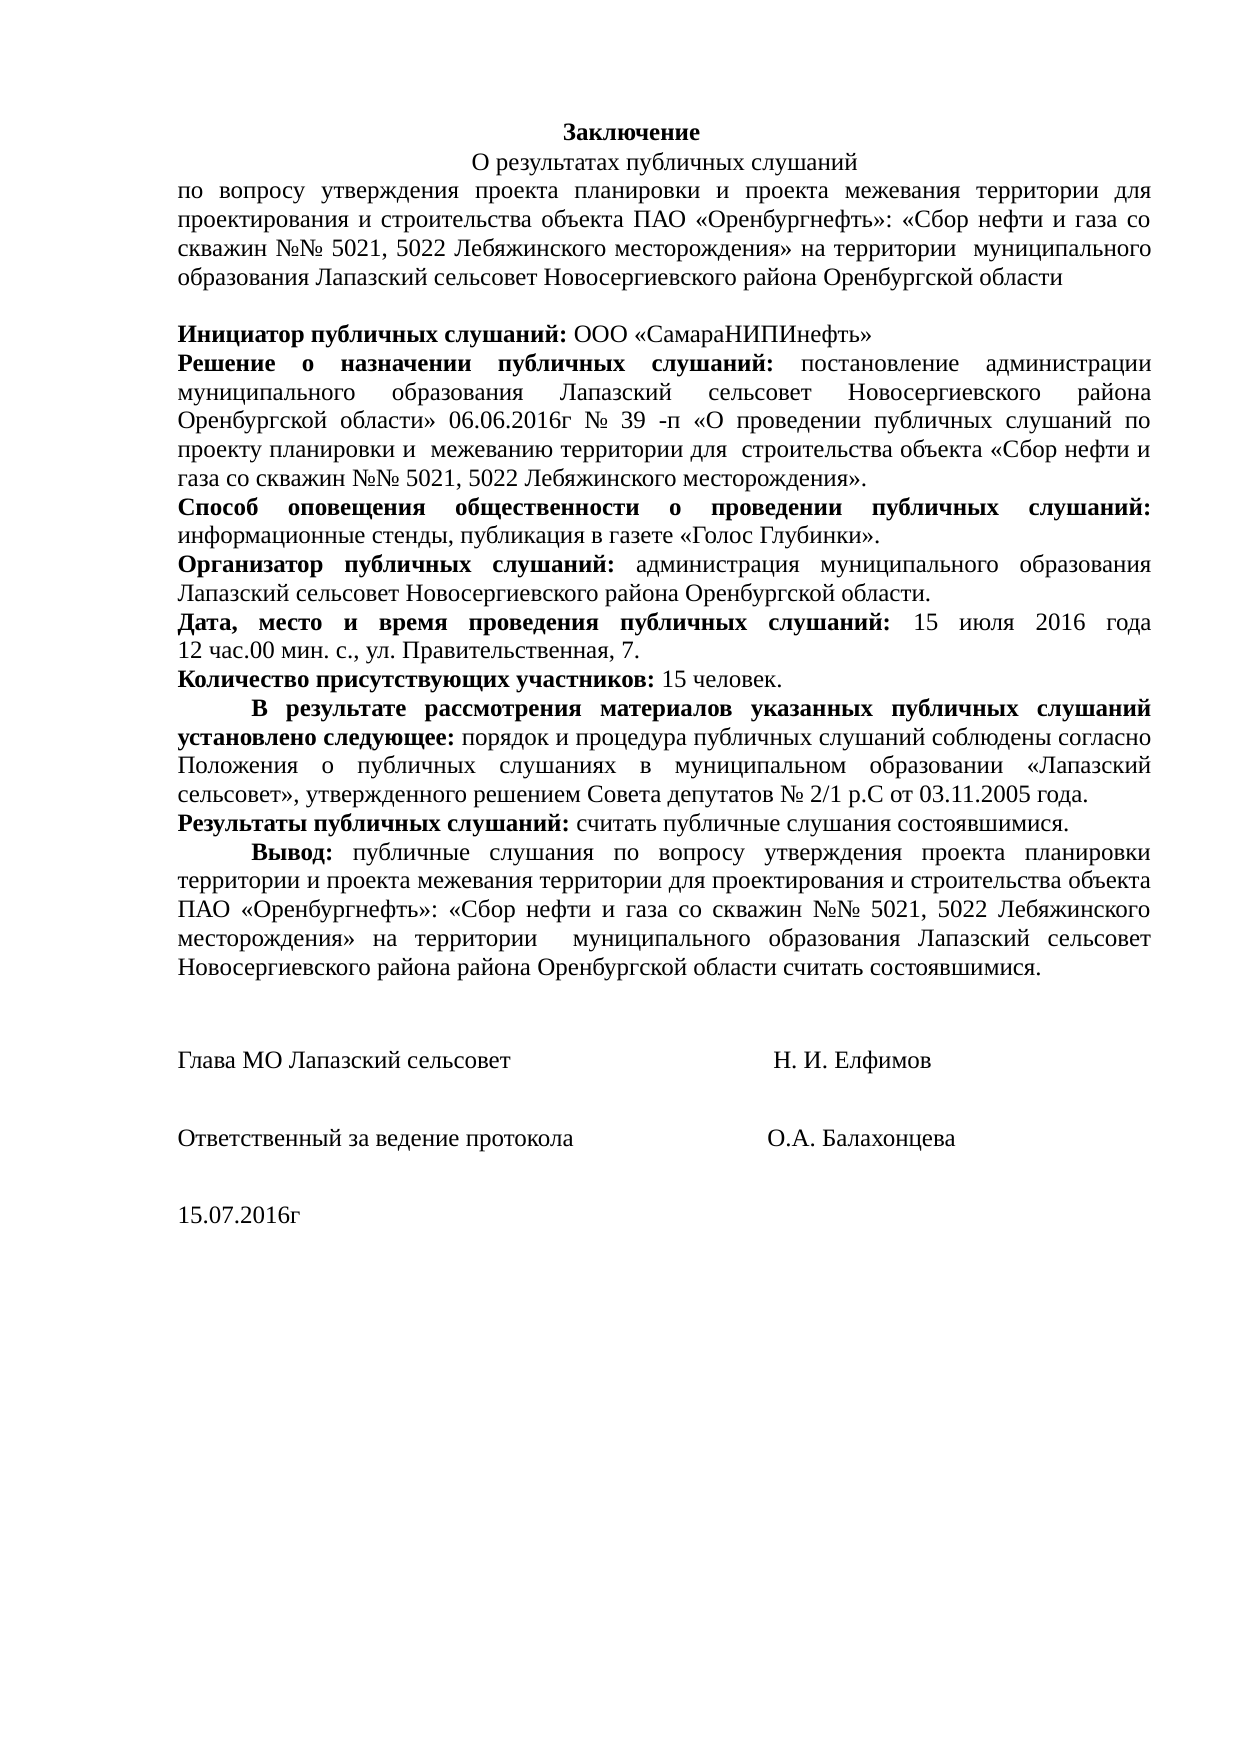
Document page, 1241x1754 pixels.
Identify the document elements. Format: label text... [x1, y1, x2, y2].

text Ответственный за ведение протокола О.А. Балахонцева [177, 1115, 1152, 1154]
text Результаты публичных слушаний: считать публичные слушания состоявшимися. [177, 808, 1152, 837]
text Инициатор публичных слушаний: ООО «СамараНИПИнефть» [177, 319, 1152, 348]
text В результате рассмотрения материалов указанных публичных слушаний установлено следующее: порядок и процедура публичных слушаний соблюдены согласно Положения о публичных слушаниях в муниципальном образовании «Лапазский сельсовет», утвержденного решением Совета депутатов № 2/1 р.С от 03.11.2005 года. [177, 693, 1152, 808]
text Способ оповещения общественности о проведении публичных слушаний: информационные стенды, публикация в газете «Голос Глубинки». [177, 492, 1152, 549]
text Глава МО Лапазский сельсовет Н. И. Елфимов [177, 1038, 1120, 1077]
text Заключение [177, 113, 1152, 147]
text О результатах публичных слушаний [177, 147, 1152, 176]
text Количество присутствующих участников: 15 человек. [177, 664, 1152, 693]
text Вывод: публичные слушания по вопросу утверждения проекта планировки территории и проекта межевания территории для проектирования и строительства объекта ПАО «Оренбургнефть»: «Сбор нефти и газа со скважин №№ 5021, 5022 Лебяжинского месторождения» на территории муниципального образования Лапазский сельсовет Новосергиевского района района Оренбургской области считать состоявшимися. [177, 837, 1152, 981]
text 15.07.2016г [177, 1192, 1152, 1231]
text Решение о назначении публичных слушаний: постановление администрации муниципального образования Лапазский сельсовет Новосергиевского района Оренбургской области» 06.06.2016г № 39 -п «О проведении публичных слушаний по проекту планировки и межеванию территории для строительства объекта «Сбор нефти и газа со скважин №№ 5021, 5022 Лебяжинского месторождения». [177, 348, 1152, 492]
text Организатор публичных слушаний: администрация муниципального образования Лапазский сельсовет Новосергиевского района Оренбургской области. [177, 549, 1152, 607]
text Дата, место и время проведения публичных слушаний: 15 июля 2016 года 12 час.00 мин. с., ул. Правительственная, 7. [177, 607, 1152, 664]
text по вопросу утверждения проекта планировки и проекта межевания территории для проектирования и строительства объекта ПАО «Оренбургнефть»: «Сбор нефти и газа со скважин №№ 5021, 5022 Лебяжинского месторождения» на территории муниципального образования Лапазский сельсовет Новосергиевского района Оренбургской области [177, 176, 1152, 291]
